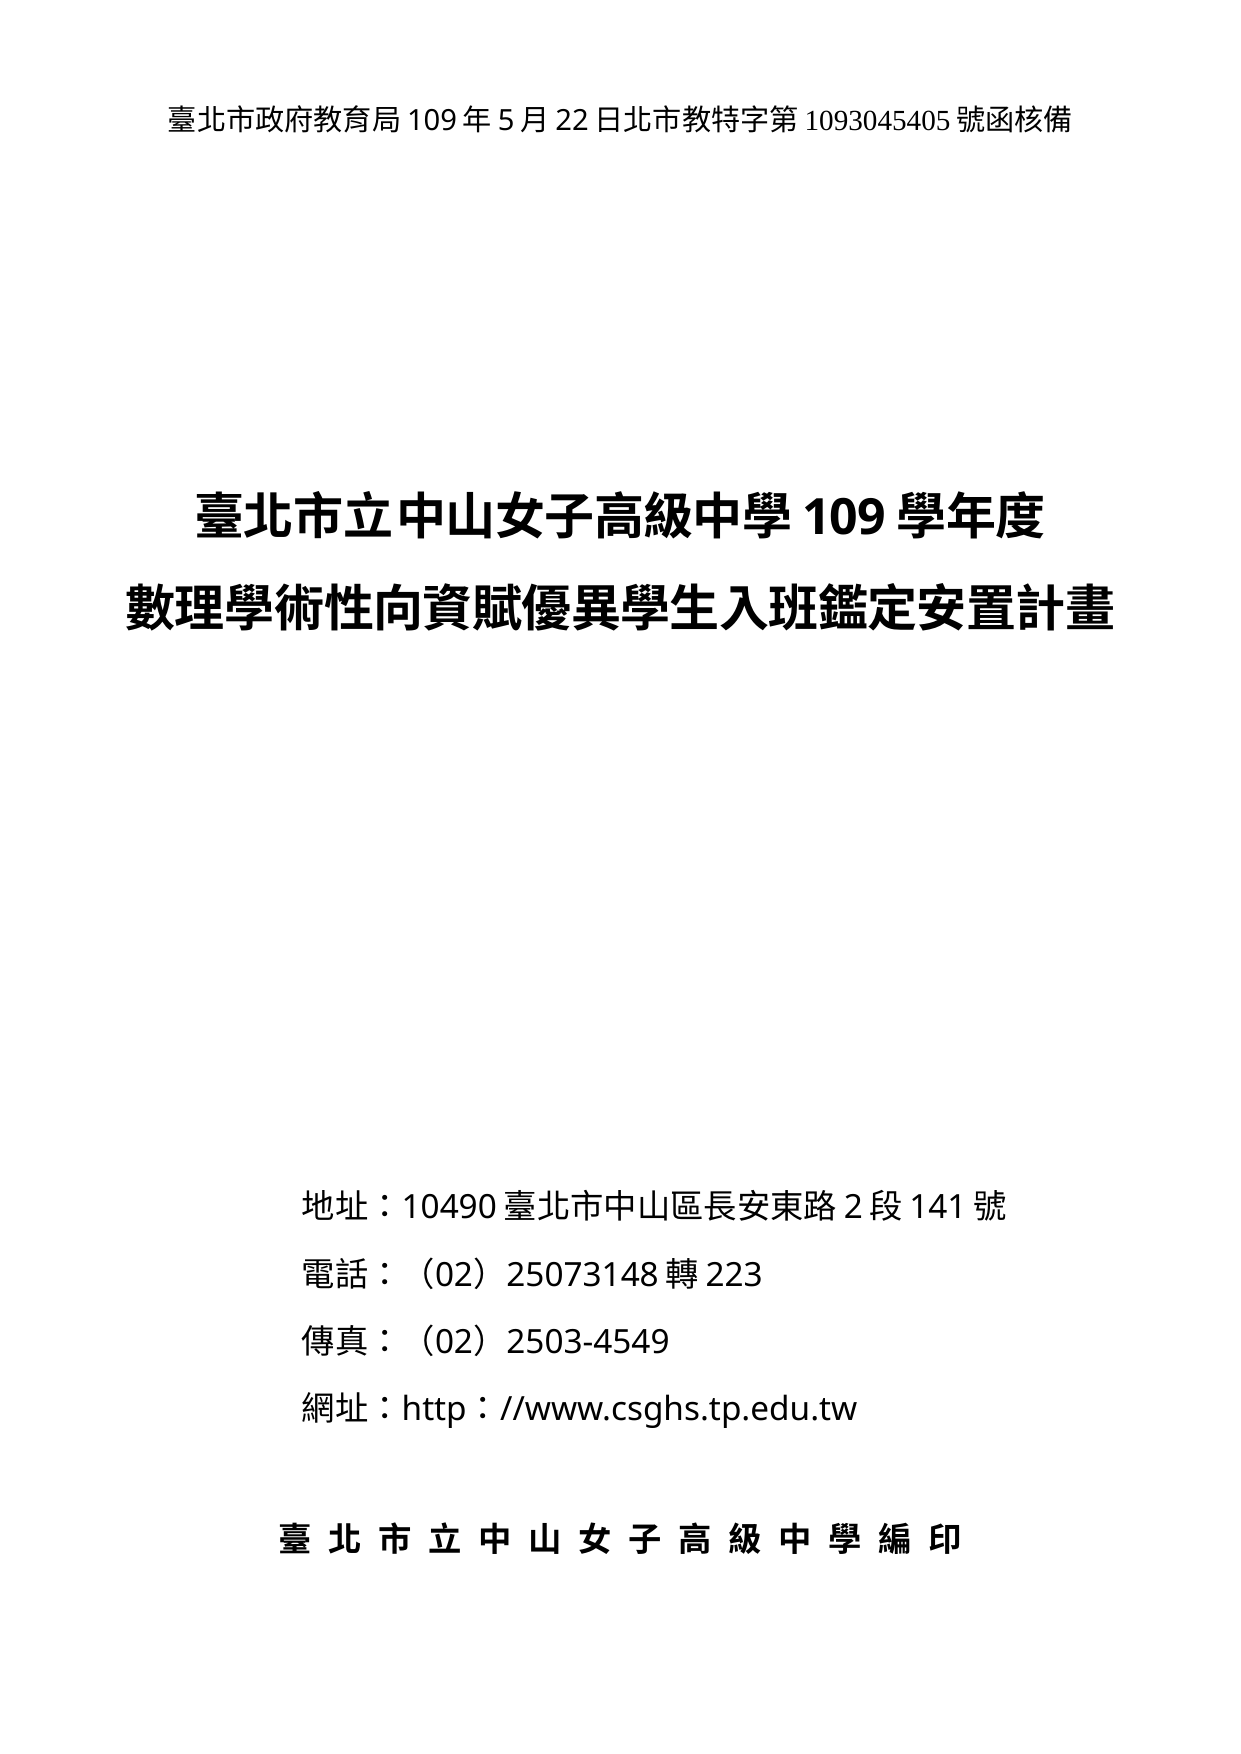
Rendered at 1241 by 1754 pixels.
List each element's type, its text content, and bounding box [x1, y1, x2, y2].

text 傳真：（02）2503-4549 [118, 1315, 1122, 1363]
text 臺北市立中山女子高級中學109學年度 [118, 476, 1122, 549]
text 臺北市政府教育局109年5月22日北市教特字第1093045405號函核備 [118, 96, 1122, 139]
text 臺 北 市 立 中 山 女 子 高 級 中 學 編 印 [118, 1513, 1122, 1561]
text 網址：http：//www.csghs.tp.edu.tw [118, 1382, 1122, 1430]
text 電話：（02）25073148轉223 [118, 1247, 1122, 1296]
text 地址：10490臺北市中山區長安東路2段141號 [118, 1180, 1122, 1229]
text 數理學術性向資賦優異學生入班鑑定安置計畫 [118, 568, 1122, 640]
